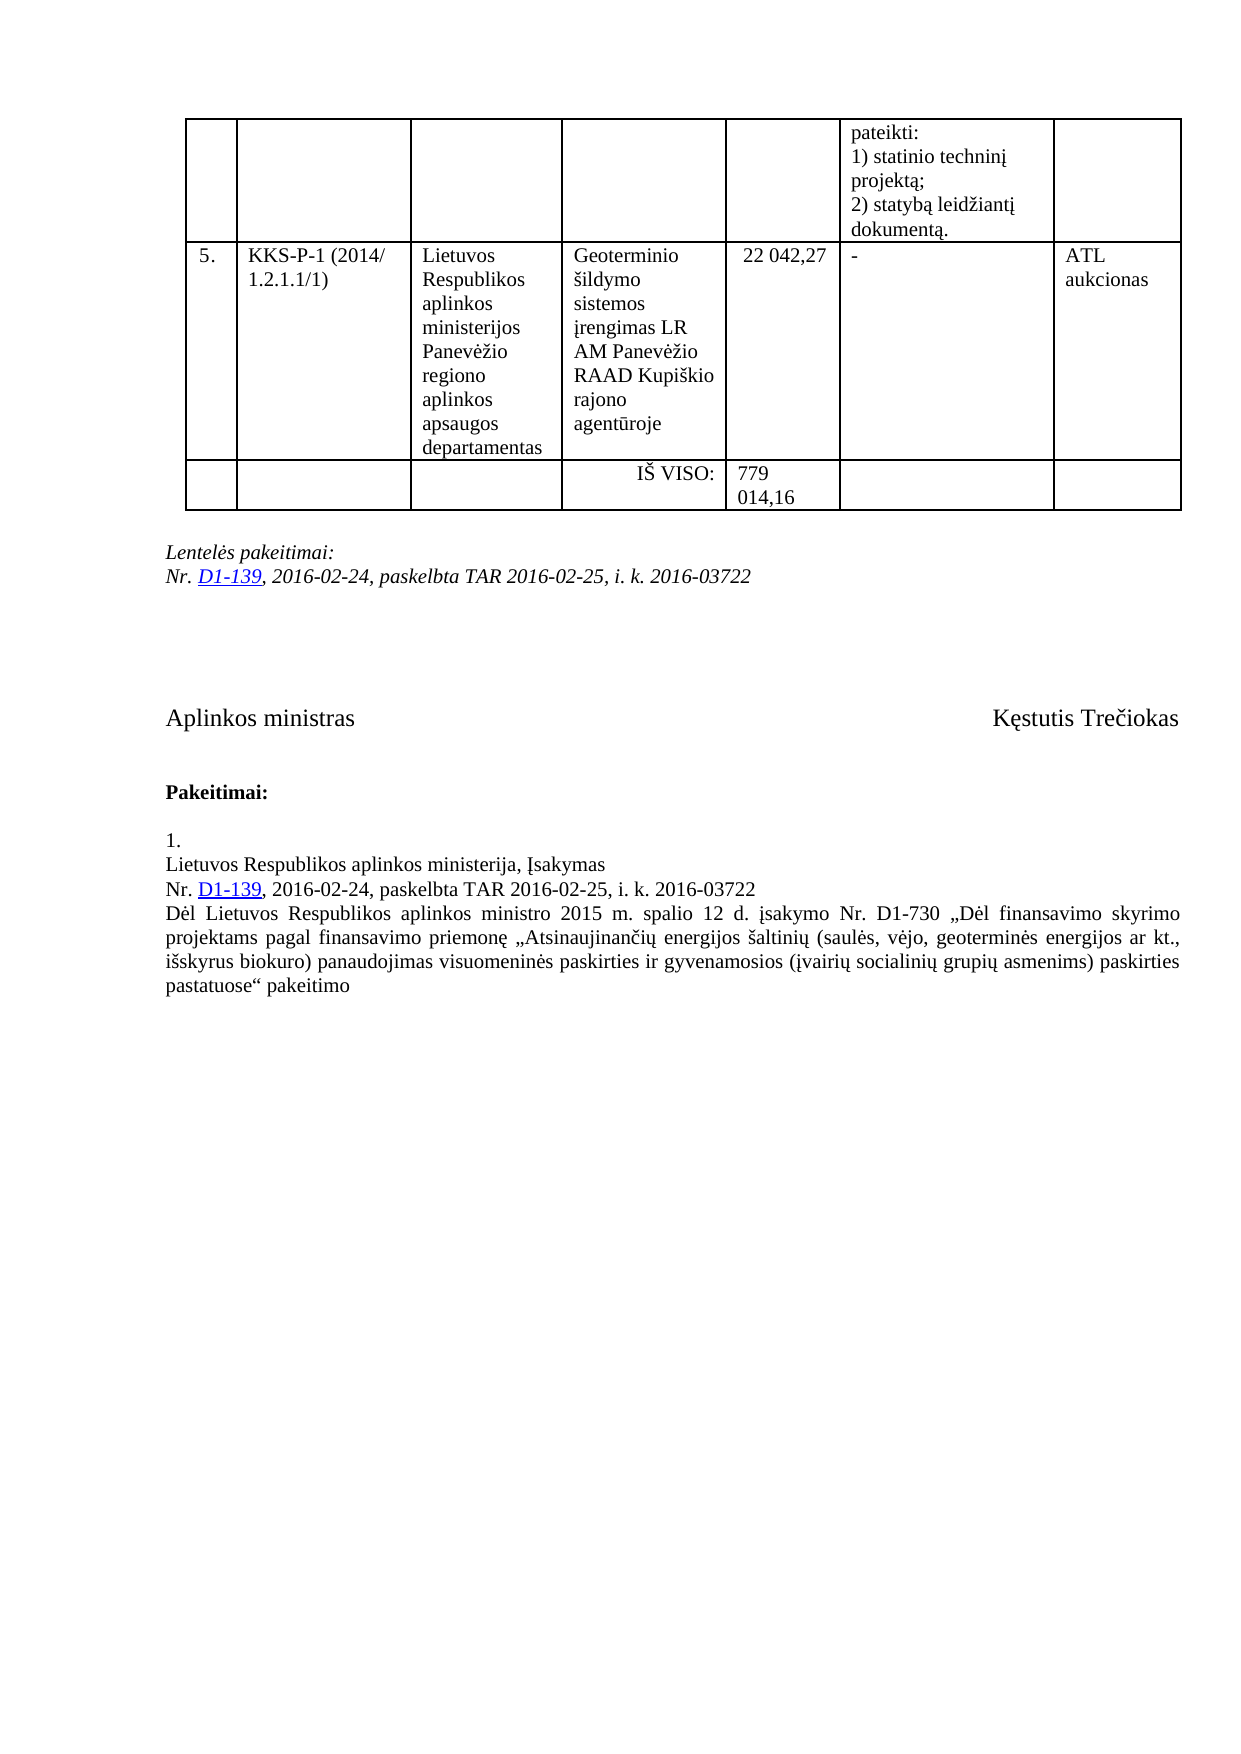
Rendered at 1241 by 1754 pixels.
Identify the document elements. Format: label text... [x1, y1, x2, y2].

table_cell [412, 120, 561, 241]
text Pakeitimai: [165, 780, 1181, 804]
text 1. [165, 828, 1181, 852]
table_cell [1055, 120, 1180, 241]
table_cell [238, 461, 410, 509]
text Lietuvos Respublikos aplinkos ministerija, Įsakymas [165, 852, 1181, 876]
table_cell [727, 120, 839, 241]
table_cell [187, 120, 236, 241]
table_cell Lietuvos Respublikos aplinkos ministerijos Panevėžio regiono aplinkos apsaugos departamentas [412, 243, 561, 459]
table_cell [187, 461, 236, 509]
text Lentelės pakeitimai: [165, 540, 1181, 564]
text Aplinkos ministras Kęstutis Trečiokas [165, 703, 1181, 732]
text Dėl Lietuvos Respublikos aplinkos ministro 2015 m. spalio 12 d. įsakymo Nr. D1-730 „Dėl finansavimo skyrimo projektams pagal finansavimo priemonę „Atsinaujinančių energijos šaltinių (saulės, vėjo, geoterminės energijos ar kt., išskyrus biokuro) panaudojimas visuomeninės paskirties ir gyvenamosios (įvairių socialinių grupių asmenims) paskirties pastatuose“ pakeitimo [165, 901, 1181, 997]
table_cell - [841, 243, 1053, 459]
table_cell [1055, 461, 1180, 509]
table_cell Geoterminio šildymo sistemos įrengimas LR AM Panevėžio RAAD Kupiškio rajono agentūroje [563, 243, 725, 459]
text Nr. D1-139, 2016-02-24, paskelbta TAR 2016-02-25, i. k. 2016-03722 [165, 564, 1181, 588]
table_cell KKS-P-1 (2014/ 1.2.1.1/1) [238, 243, 410, 459]
table_cell 22 042,27 [727, 243, 839, 459]
table_cell [563, 120, 725, 241]
table_cell [412, 461, 561, 509]
table_cell IŠ VISO: [563, 461, 725, 509]
table_cell [238, 120, 410, 241]
table_cell ATL aukcionas [1055, 243, 1180, 459]
table_cell 779 014,16 [727, 461, 839, 509]
table_cell [841, 461, 1053, 509]
table_cell 5. [187, 243, 236, 459]
text Nr. D1-139, 2016-02-24, paskelbta TAR 2016-02-25, i. k. 2016-03722 [165, 876, 1181, 901]
